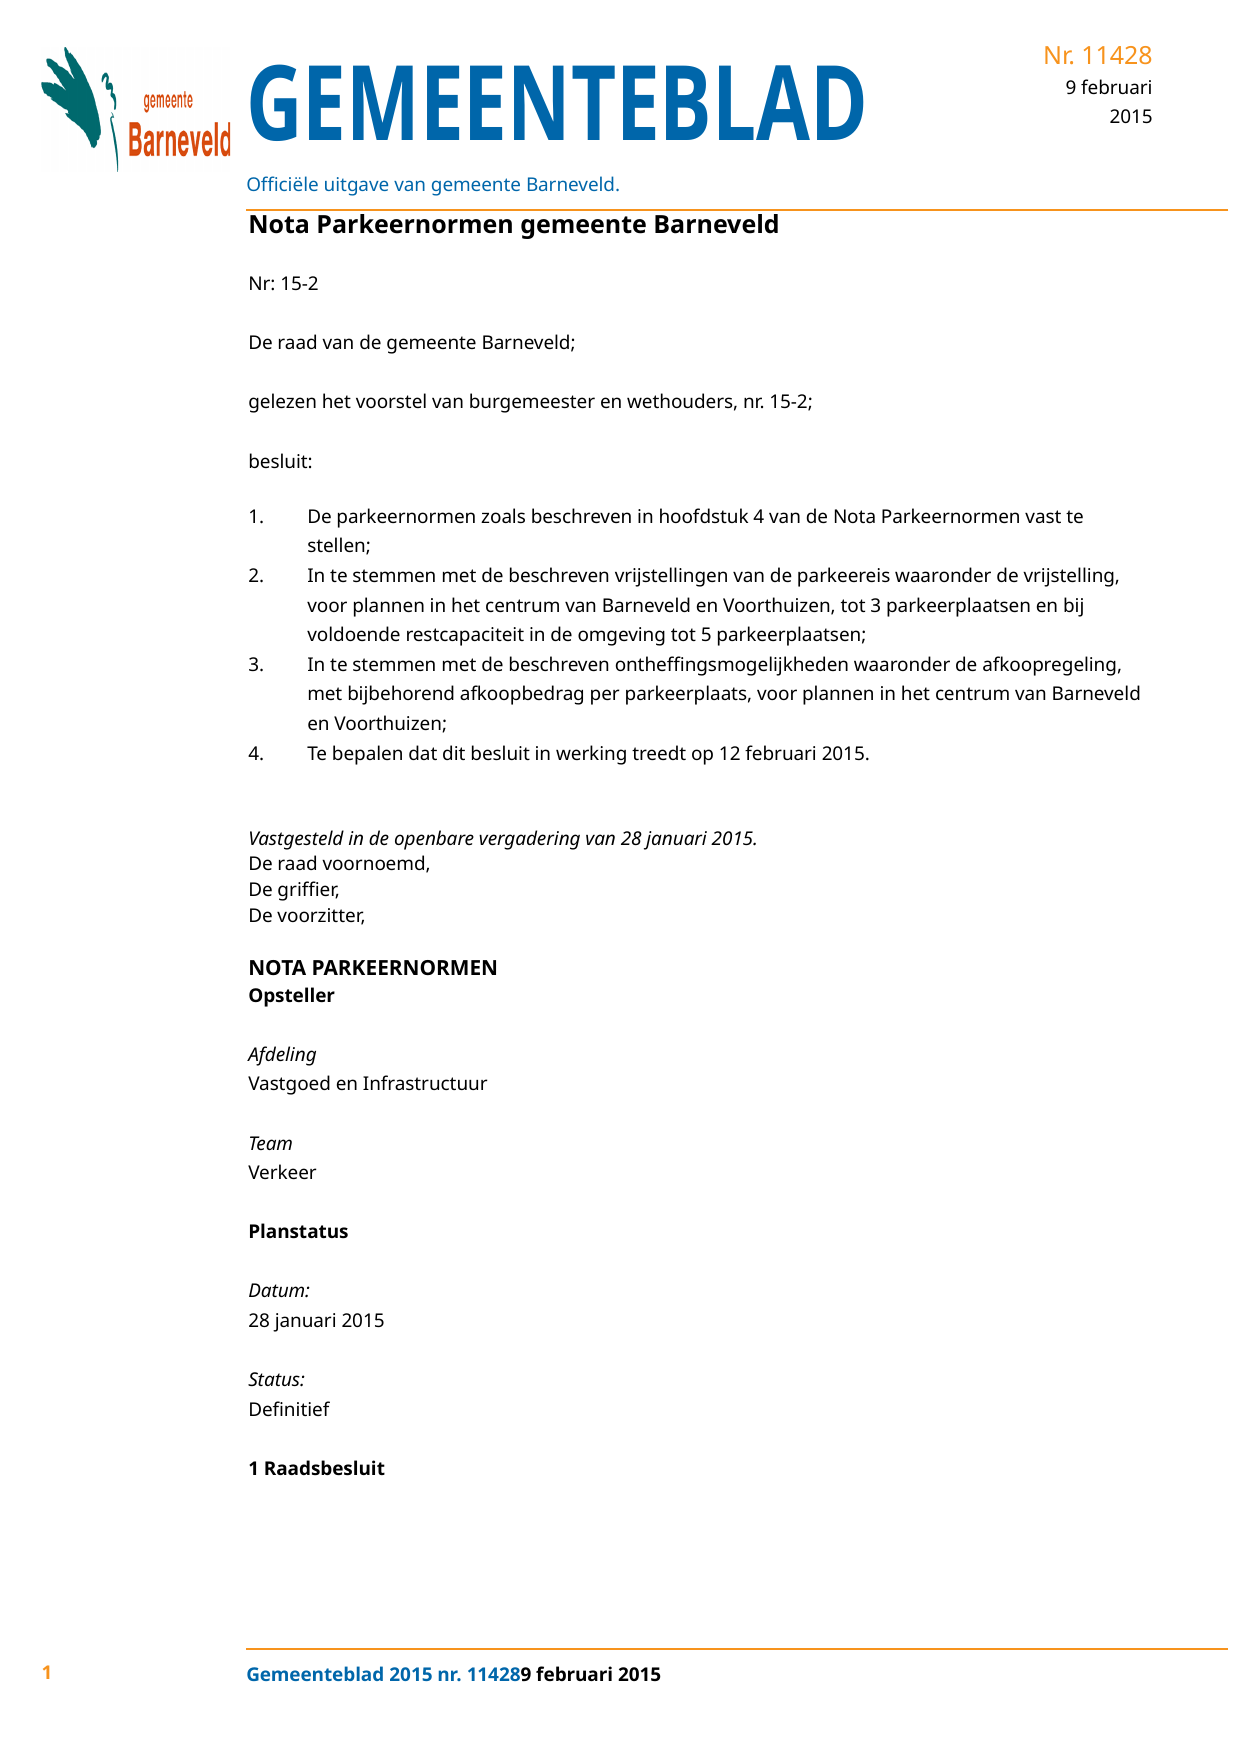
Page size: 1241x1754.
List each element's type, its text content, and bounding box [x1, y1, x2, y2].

text De voorzitter, [248, 902, 1152, 928]
text 1 Raadsbesluit [248, 1455, 1152, 1481]
text Vastgesteld in de openbare vergadering van 28 januari 2015. [248, 825, 1152, 850]
text Afdeling [248, 1041, 1152, 1067]
text Nota Parkeernormen gemeente Barneveld [248, 211, 1152, 241]
text besluit: [248, 448, 1152, 473]
list In te stemmen met de beschreven vrijstellingen van de parkeereis waaronder de vrijstelling, voor plannen in het centrum van Barneveld en Voorthuizen, tot 3 parkeerplaatsen en bij voldoende restcapaciteit in de omgeving tot 5 parkeerplaatsen; [248, 562, 1152, 647]
text De raad voornoemd, [248, 850, 1152, 876]
text Vastgoed en Infrastructuur [248, 1071, 1152, 1096]
text De griffier, [248, 876, 1152, 902]
text Opsteller [248, 982, 1152, 1007]
list Te bepalen dat dit besluit in werking treedt op 12 februari 2015. [248, 740, 1152, 766]
text Definitief [248, 1396, 1152, 1422]
text gelezen het voorstel van burgemeester en wethouders, nr. 15-2; [248, 389, 1152, 414]
text 28 januari 2015 [248, 1307, 1152, 1333]
text Nr: 15-2 [248, 270, 1152, 296]
text Verkeer [248, 1159, 1152, 1185]
picture [41, 47, 231, 172]
list De parkeernormen zoals beschreven in hoofdstuk 4 van de Nota Parkeernormen vast te stellen; [248, 503, 1152, 558]
list In te stemmen met de beschreven ontheffingsmogelijkheden waaronder de afkoopregeling, met bijbehorend afkoopbedrag per parkeerplaats, voor plannen in het centrum van Barneveld en Voorthuizen; [248, 651, 1152, 736]
text Datum: [248, 1278, 1152, 1303]
text Planstatus [248, 1218, 1152, 1244]
text NOTA PARKEERNORMEN [248, 953, 1152, 982]
text Team [248, 1130, 1152, 1155]
text De raad van de gemeente Barneveld; [248, 329, 1152, 355]
text Status: [248, 1366, 1152, 1392]
